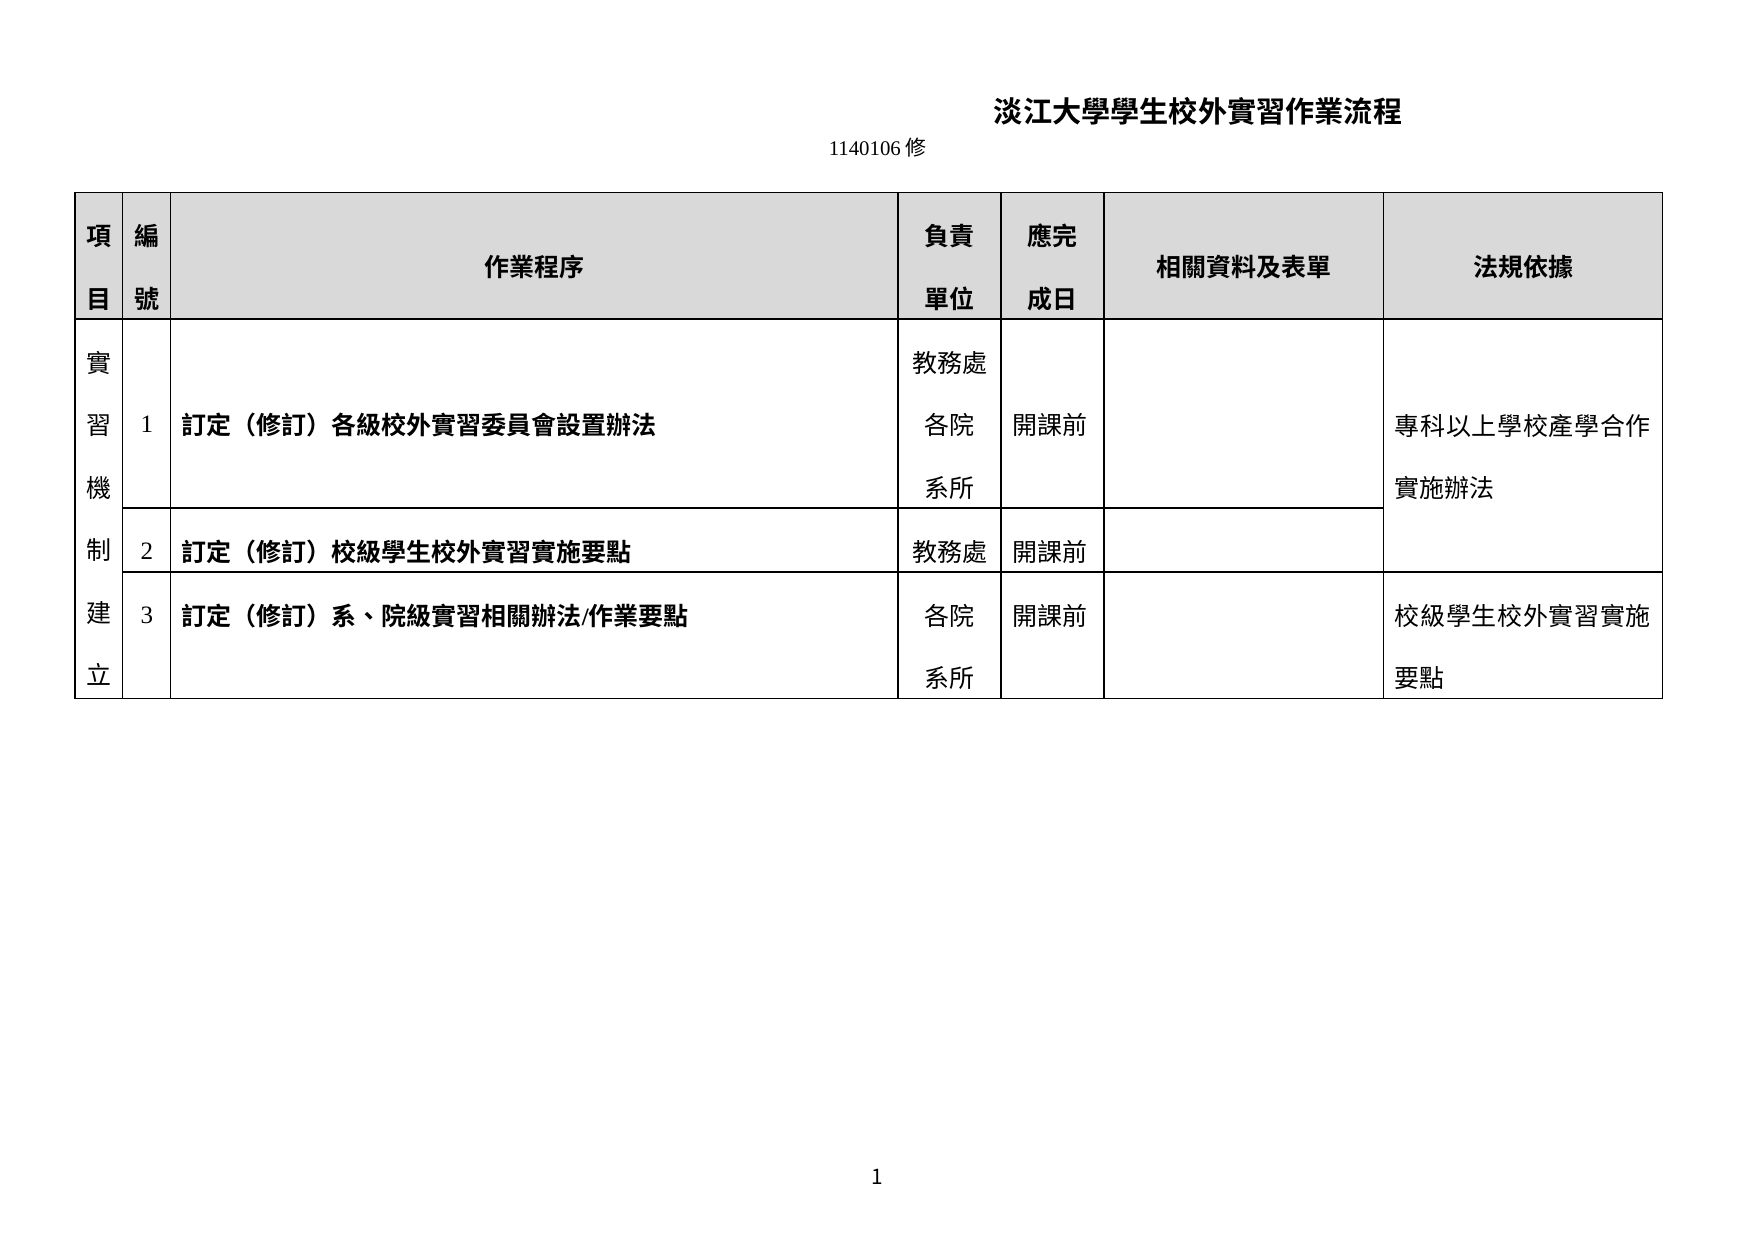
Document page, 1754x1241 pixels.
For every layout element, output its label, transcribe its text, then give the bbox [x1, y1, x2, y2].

table_cell 專科以上學校產學合作實施辦法 [1384, 320, 1662, 571]
table_header 編號 [123, 193, 170, 318]
table_cell 教務處 各院 系所 [899, 320, 1000, 507]
table_header 負責 單位 [899, 193, 1000, 318]
table_header 應完 成日 [1002, 193, 1103, 318]
table_header 相關資料及表單 [1105, 193, 1383, 318]
table_cell 教務處 [899, 509, 1000, 571]
table_cell [1105, 573, 1383, 698]
table_cell 訂定（修訂）校級學生校外實習實施要點 [171, 509, 897, 571]
table_cell 訂定（修訂）系、院級實習相關辦法/作業要點 [171, 573, 897, 698]
table_header 作業程序 [171, 193, 897, 318]
table_cell 開課前 [1002, 320, 1103, 507]
table_cell 開課前 [1002, 509, 1103, 571]
table_cell 校級學生校外實習實施要點 [1384, 573, 1662, 698]
table_cell 3 [123, 573, 170, 698]
table_cell [1105, 509, 1383, 571]
table_cell 1 [123, 320, 170, 507]
table_cell 開課前 [1002, 573, 1103, 698]
table_header 法規依據 [1384, 193, 1662, 318]
table_cell 各院 系所 [899, 573, 1000, 698]
table_header 項目 [76, 193, 122, 318]
table_cell 2 [123, 509, 170, 571]
table_cell 訂定（修訂）各級校外實習委員會設置辦法 [171, 320, 897, 507]
table_cell 實習機制建立 [76, 320, 122, 698]
table_cell [1105, 320, 1383, 507]
